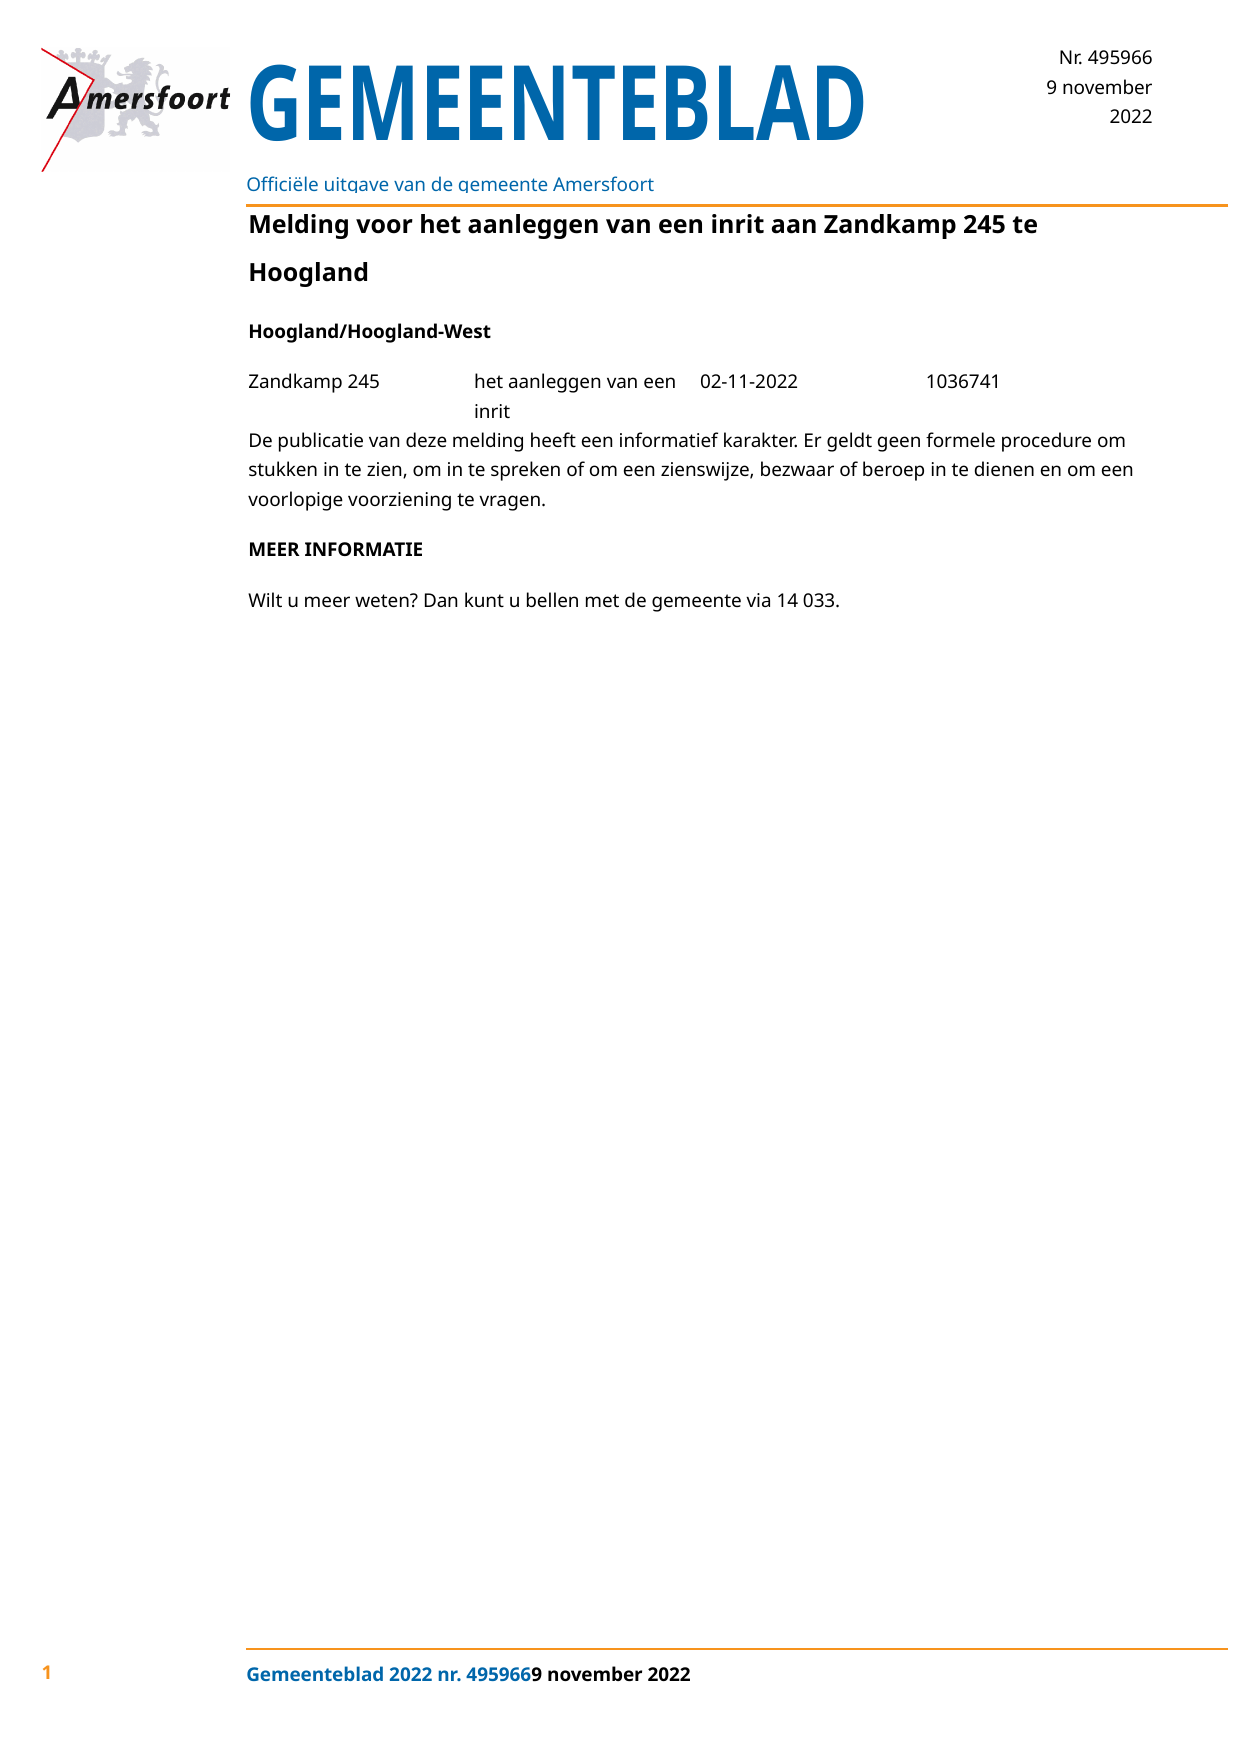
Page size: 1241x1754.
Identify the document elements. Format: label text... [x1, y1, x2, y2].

table_header 1036741 [926, 369, 1152, 424]
text Wilt u meer weten? Dan kunt u bellen met de gemeente via 14 033. [248, 587, 1152, 613]
table_header het aanleggen van een inrit [474, 369, 700, 424]
text De publicatie van deze melding heeft een informatief karakter. Er geldt geen formele procedure om stukken in te zien, om in te spreken of om een zienswijze, bezwaar of beroep in te dienen en om een voorlopige voorziening te vragen. [248, 427, 1152, 512]
text MEER INFORMATIE [248, 537, 1152, 562]
table_header Zandkamp 245 [248, 369, 474, 424]
picture [41, 47, 231, 172]
table_header 02-11-2022 [700, 369, 926, 424]
text Hoogland/Hoogland-West [248, 318, 1152, 344]
text Melding voor het aanleggen van een inrit aan Zandkamp 245 te Hoogland [248, 207, 1152, 288]
